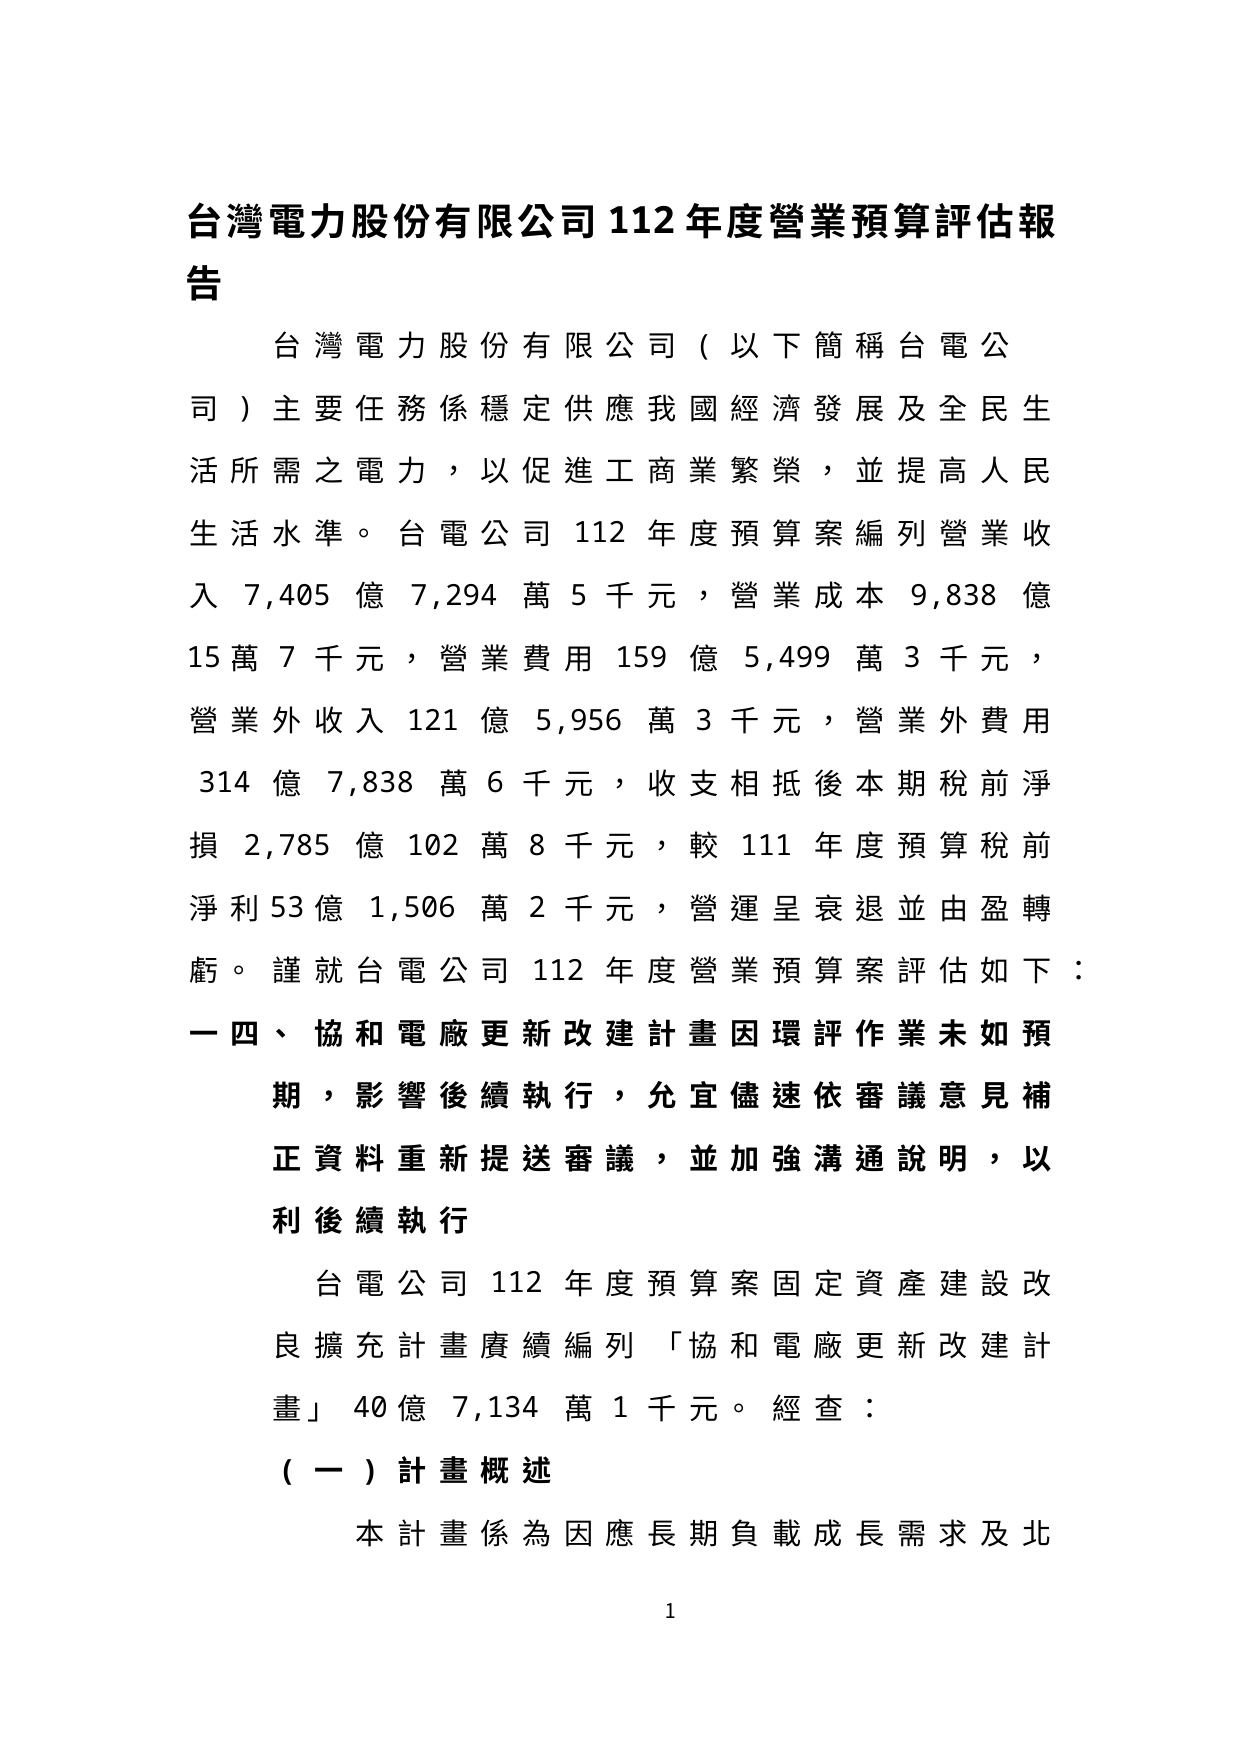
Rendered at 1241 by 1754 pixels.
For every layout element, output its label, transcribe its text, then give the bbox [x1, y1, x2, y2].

text 台灣電力股份有限公司(以下簡稱台電公司)主要任務係穩定供應我國經濟發展及全民生活所需之電力，以促進工商業繁榮，並提高人民生活水準。台電公司112年度預算案編列營業收入7,405億7,294萬5千元，營業成本9,838億15萬7千元，營業費用159億5,499萬3千元，營業外收入121億5,956萬3千元，營業外費用314億7,838萬6千元，收支相抵後本期稅前淨損2,785億102萬8千元，較111年度預算稅前淨利53億1,506萬2千元，營運呈衰退並由盈轉虧。謹就台電公司112年度營業預算案評估如下： [183, 302, 1058, 990]
text 本計畫係為因應長期負載成長需求及北 [271, 1490, 1058, 1552]
text 一四、協和電廠更新改建計畫因環評作業未如預期，影響後續執行，允宜儘速依審議意見補正資料重新提送審議，並加強溝通說明，以利後續執行 [183, 990, 1058, 1240]
text 台灣電力股份有限公司112年度營業預算評估報告 [183, 177, 1058, 302]
text (一)計畫概述 [242, 1427, 1058, 1490]
text 台電公司112年度預算案固定資產建設改良擴充計畫賡續編列「協和電廠更新改建計畫」40億7,134萬1千元。經查： [242, 1240, 1058, 1427]
